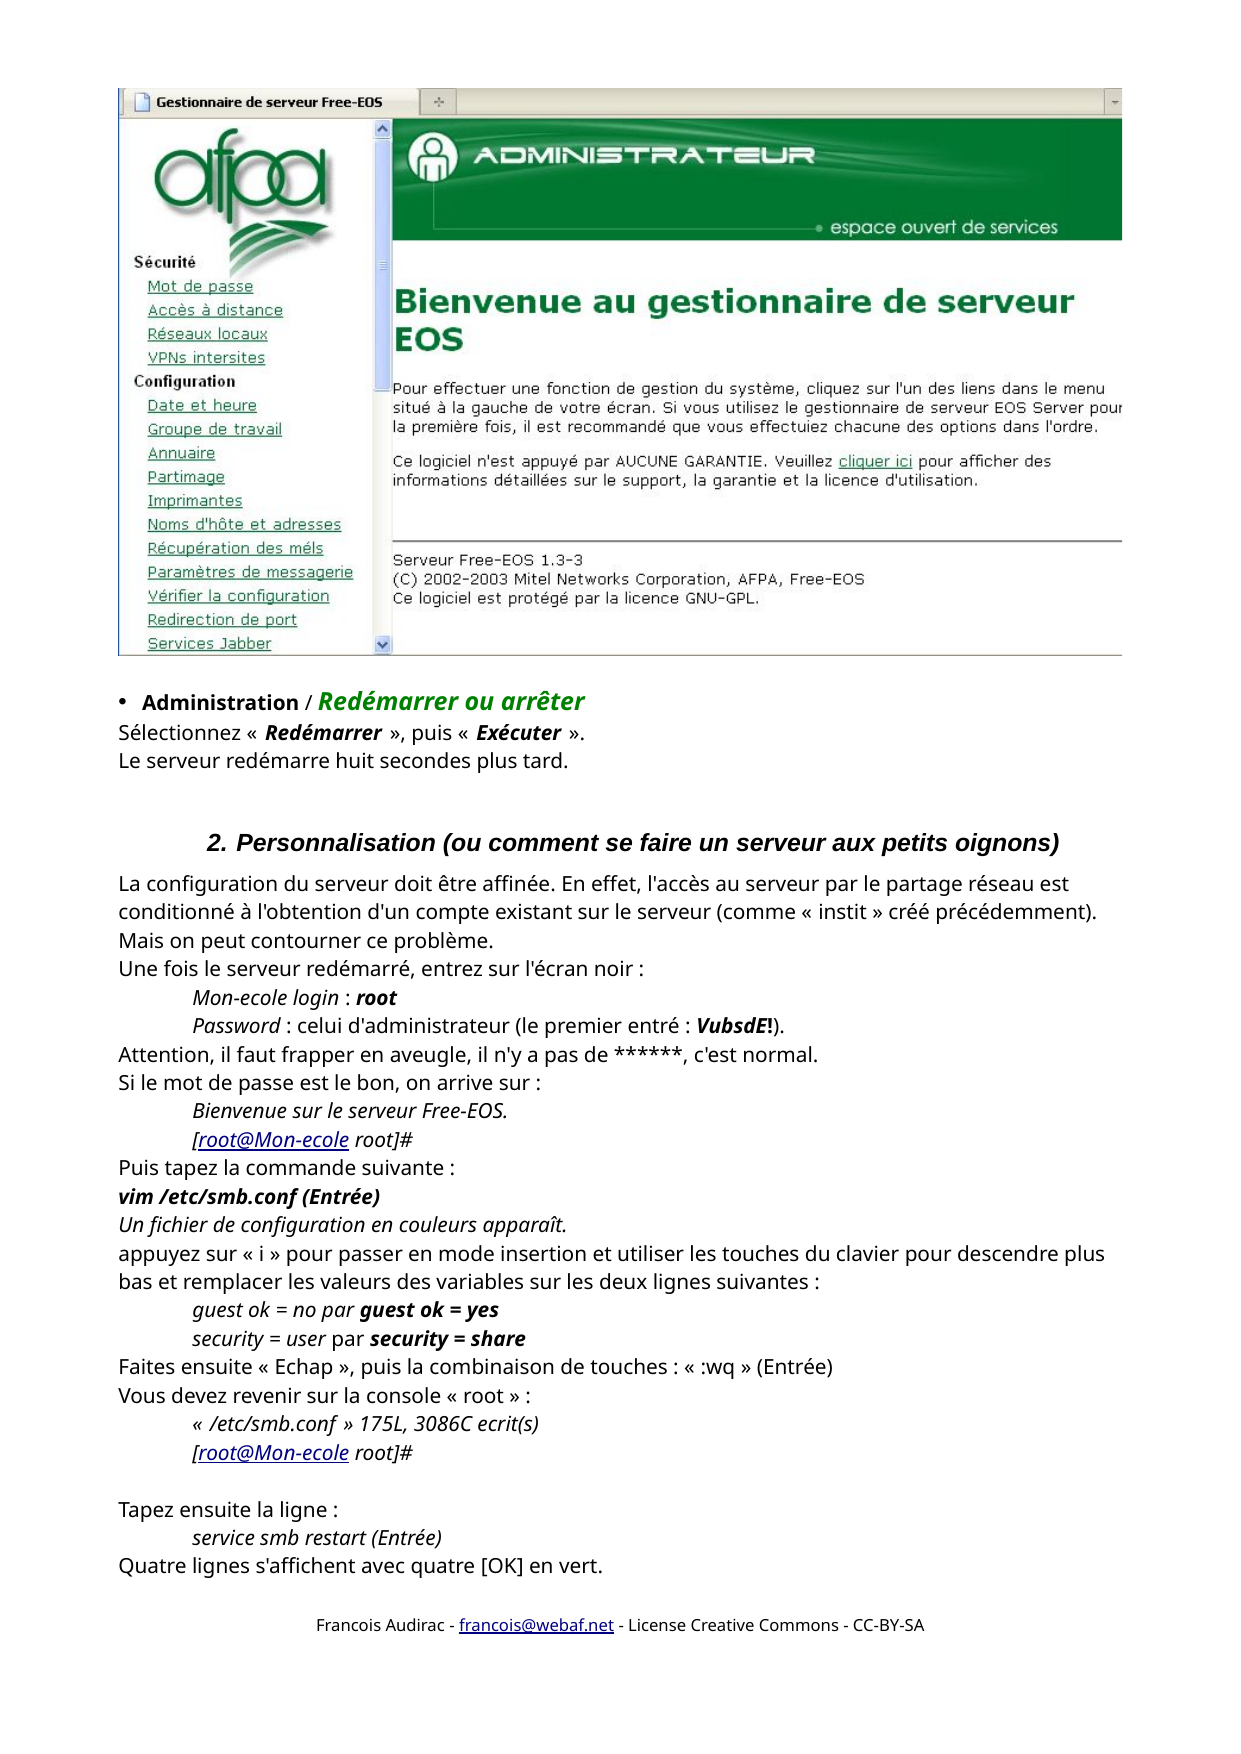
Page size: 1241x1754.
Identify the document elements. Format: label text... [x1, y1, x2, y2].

text Password : celui d'administrateur (le premier entré : VubsdE!). [118, 1011, 1122, 1040]
text security = user par security = share [118, 1324, 1122, 1352]
text Une fois le serveur redémarré, entrez sur l'écran noir : [118, 954, 1122, 983]
picture [118, 88, 1123, 656]
text La configuration du serveur doit être affinée. En effet, l'accès au serveur par le partage réseau est conditionné à l'obtention d'un compte existant sur le serveur (comme « instit » créé précédemment). Mais on peut contourner ce problème. [118, 869, 1122, 954]
text Faites ensuite « Echap », puis la combinaison de touches : « :wq » (Entrée) [118, 1352, 1122, 1381]
text Attention, il faut frapper en aveugle, il n'y a pas de ******, c'est normal. [118, 1040, 1122, 1068]
text Le serveur redémarre huit secondes plus tard. [118, 746, 1122, 774]
text Mon-ecole login : root [118, 983, 1122, 1011]
text « /etc/smb.conf » 175L, 3086C ecrit(s) [118, 1409, 1122, 1438]
text Vous devez revenir sur la console « root » : [118, 1381, 1122, 1409]
subtitle Personnalisation (ou comment se faire un serveur aux petits oignons) [207, 828, 1122, 857]
text [root@Mon-ecole root]# [118, 1438, 1122, 1466]
text appuyez sur « i » pour passer en mode insertion et utiliser les touches du clavier pour descendre plus bas et remplacer les valeurs des variables sur les deux lignes suivantes : [118, 1239, 1122, 1296]
list Administration / Redémarrer ou arrêter [118, 684, 1122, 718]
text Un fichier de configuration en couleurs apparaît. [118, 1210, 1122, 1239]
text Sélectionnez « Redémarrer », puis « Exécuter ». [118, 718, 1122, 746]
text Si le mot de passe est le bon, on arrive sur : [118, 1068, 1122, 1097]
text service smb restart (Entrée) [118, 1523, 1122, 1552]
text Puis tapez la commande suivante : [118, 1153, 1122, 1182]
text Bienvenue sur le serveur Free-EOS. [118, 1097, 1122, 1125]
text vim /etc/smb.conf (Entrée) [118, 1182, 1122, 1210]
text guest ok = no par guest ok = yes [118, 1296, 1122, 1324]
text [root@Mon-ecole root]# [118, 1125, 1122, 1153]
text Quatre lignes s'affichent avec quatre [OK] en vert. [118, 1552, 1122, 1580]
text Tapez ensuite la ligne : [118, 1495, 1122, 1523]
